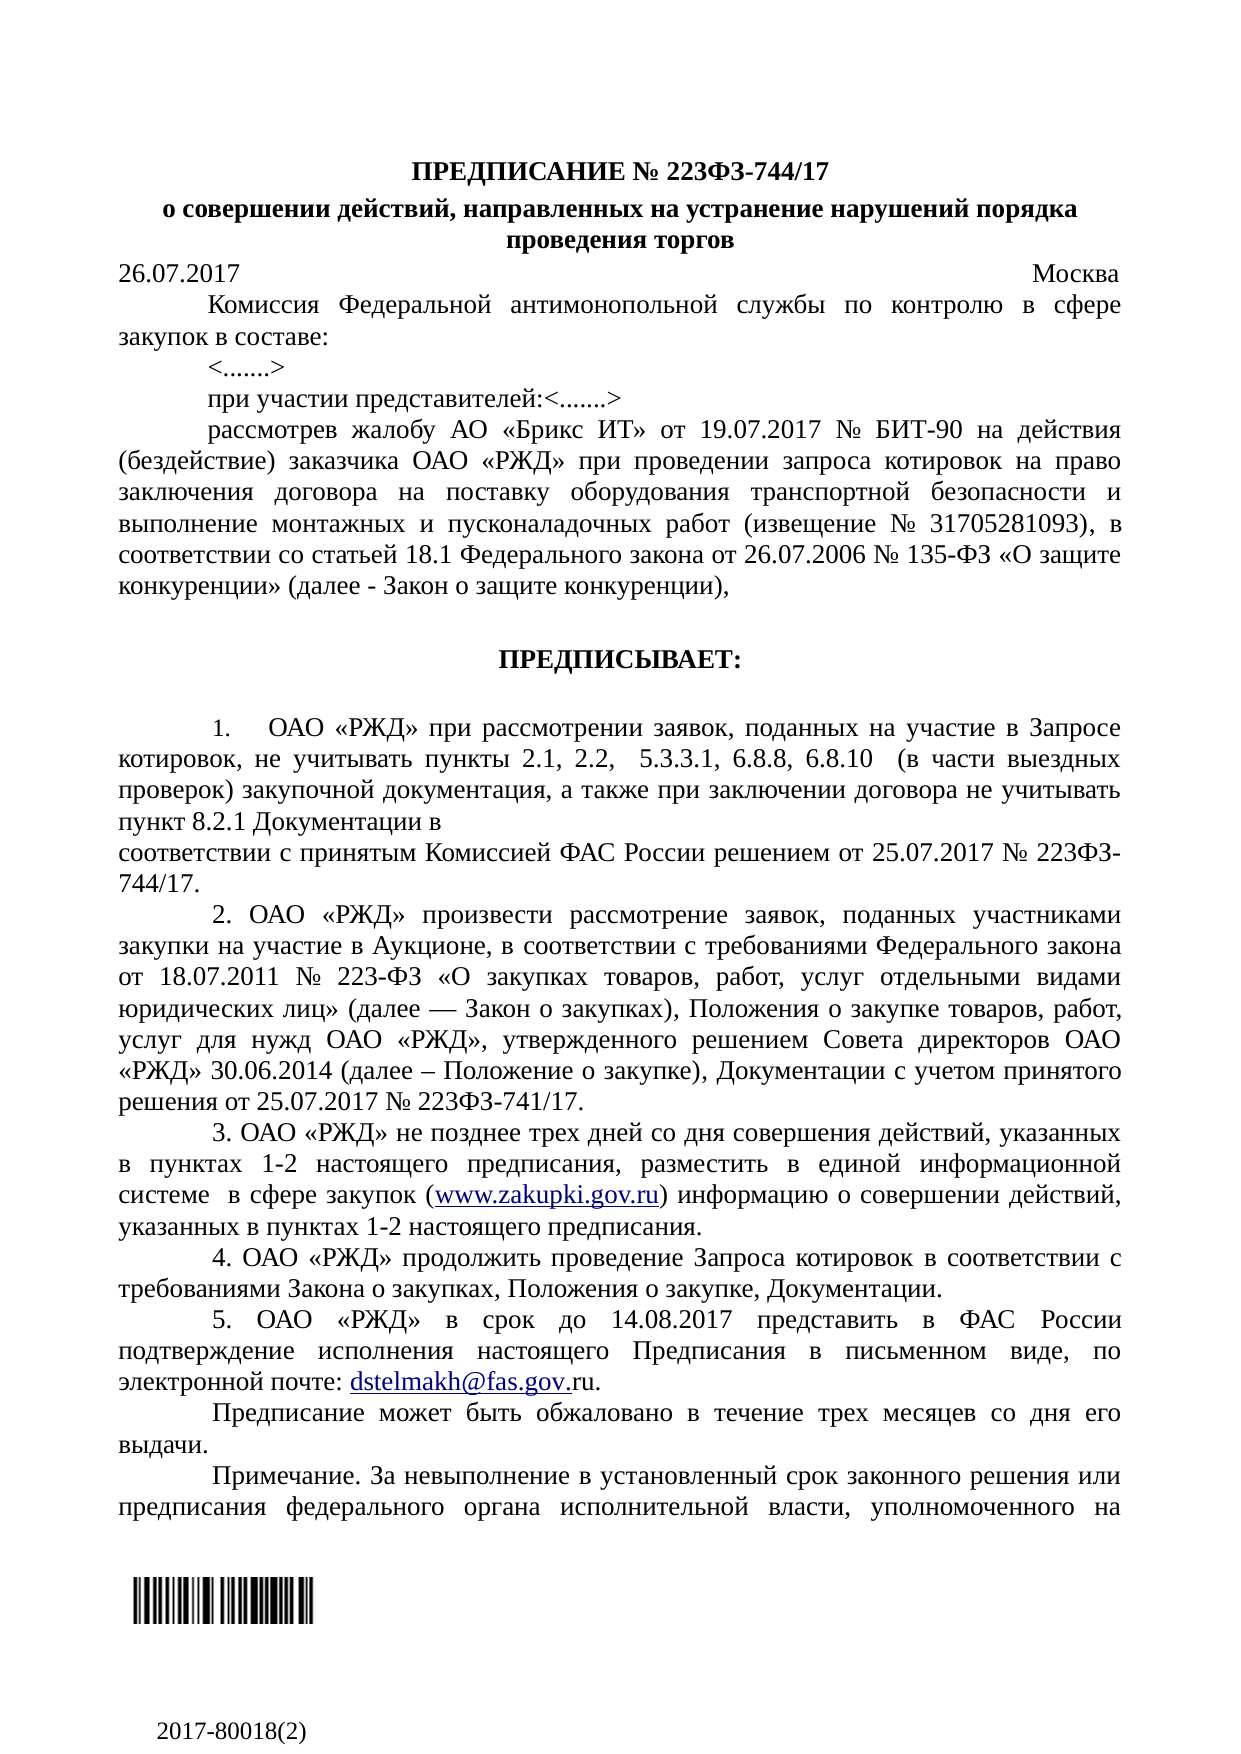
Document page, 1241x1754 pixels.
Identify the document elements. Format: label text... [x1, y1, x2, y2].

text о совершении действий, направленных на устранение нарушений порядка проведения торгов [118, 192, 1122, 254]
list ОАО «РЖД» при рассмотрении заявок, поданных на участие в Запросе котировок, не учитывать пункты 2.1, 2.2, 5.3.3.1, 6.8.8, 6.8.10 (в части выездных проверок) закупочной документация, а также при заключении договора не учитывать пункт 8.2.1 Документации в [118, 711, 1122, 836]
text при участии представителей:<.......> [118, 382, 1122, 413]
text Примечание. За невыполнение в установленный срок законного решения или предписания федерального органа исполнительной власти, уполномоченного на [118, 1459, 1122, 1521]
text 26.07.2017 Москва [118, 257, 1122, 289]
picture [118, 1577, 331, 1624]
text 5. ОАО «РЖД» в срок до 14.08.2017 представить в ФАС России подтверждение исполнения настоящего Предписания в письменном виде, по электронной почте: dstelmakh@fas.gov.ru. [118, 1303, 1122, 1397]
text 2. ОАО «РЖД» произвести рассмотрение заявок, поданных участниками закупки на участие в Аукционе, в соответствии с требованиями Федерального закона от 18.07.2011 № 223-ФЗ «О закупках товаров, работ, услуг отдельными видами юридических лиц» (далее — Закон о закупках), Положения о закупке товаров, работ, услуг для нужд ОАО «РЖД», утвержденного решением Совета директоров ОАО «РЖД» 30.06.2014 (далее – Положение о закупке), Документации с учетом принятого решения от 25.07.2017 № 223ФЗ-741/17. [118, 898, 1122, 1116]
text ПРЕДПИСАНИЕ № 223ФЗ-744/17 [118, 155, 1122, 186]
text ПРЕДПИСЫВАЕТ: [118, 643, 1122, 674]
list соответствии с принятым Комиссией ФАС России решением от 25.07.2017 № 223ФЗ-744/17. [118, 836, 1122, 898]
text 4. ОАО «РЖД» продолжить проведение Запроса котировок в соответствии с требованиями Закона о закупках, Положения о закупке, Документации. [118, 1241, 1122, 1303]
text Комиссия Федеральной антимонопольной службы по контролю в сфере закупок в составе: [118, 289, 1122, 351]
text 3. ОАО «РЖД» не позднее трех дней со дня совершения действий, указанных в пунктах 1-2 настоящего предписания, разместить в единой информационной системе в сфере закупок (www.zakupki.gov.ru) информацию о совершении действий, указанных в пунктах 1-2 настоящего предписания. [118, 1116, 1122, 1241]
text рассмотрев жалобу АО «Брикс ИТ» от 19.07.2017 № БИТ-90 на действия (бездействие) заказчика ОАО «РЖД» при проведении запроса котировок на право заключения договора на поставку оборудования транспортной безопасности и выполнение монтажных и пусконаладочных работ (извещение № 31705281093), в соответствии со статьей 18.1 Федерального закона от 26.07.2006 № 135-ФЗ «О защите конкуренции» (далее - Закон о защите конкуренции), [118, 413, 1122, 600]
text <.......> [118, 351, 1122, 382]
text Предписание может быть обжаловано в течение трех месяцев со дня его выдачи. [118, 1397, 1122, 1459]
